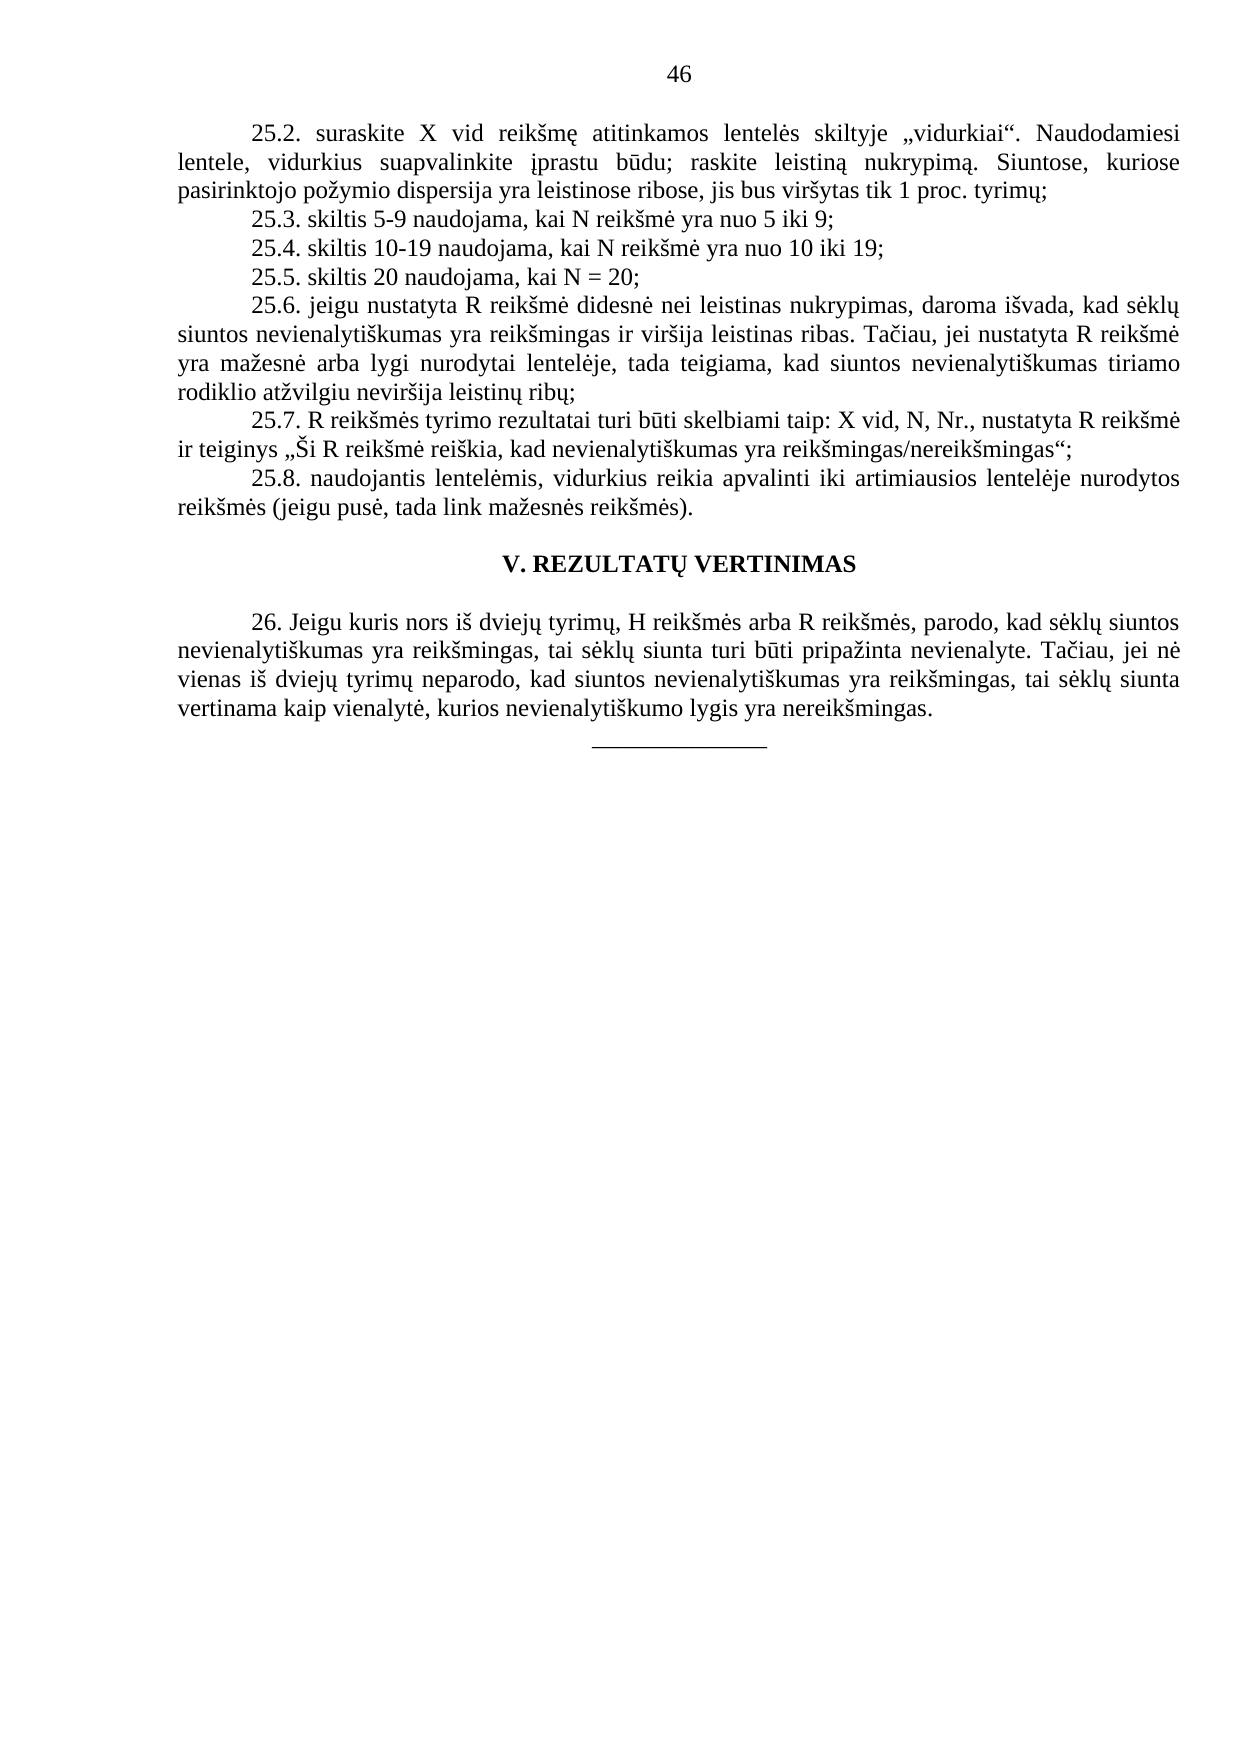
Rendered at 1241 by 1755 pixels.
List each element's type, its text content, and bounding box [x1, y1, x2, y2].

text 25.3. skiltis 5-9 naudojama, kai N reikšmė yra nuo 5 iki 9; [177, 204, 1181, 233]
text 25.8. naudojantis lentelėmis, vidurkius reikia apvalinti iki artimiausios lentelėje nurodytos reikšmės (jeigu pusė, tada link mažesnės reikšmės). [177, 463, 1181, 521]
text 25.6. jeigu nustatyta R reikšmė didesnė nei leistinas nukrypimas, daroma išvada, kad sėklų siuntos nevienalytiškumas yra reikšmingas ir viršija leistinas ribas. Tačiau, jei nustatyta R reikšmė yra mažesnė arba lygi nurodytai lentelėje, tada teigiama, kad siuntos nevienalytiškumas tiriamo rodiklio atžvilgiu neviršija leistinų ribų; [177, 291, 1181, 406]
text 26. Jeigu kuris nors iš dviejų tyrimų, H reikšmės arba R reikšmės, parodo, kad sėklų siuntos nevienalytiškumas yra reikšmingas, tai sėklų siunta turi būti pripažinta nevienalyte. Tačiau, jei nė vienas iš dviejų tyrimų neparodo, kad siuntos nevienalytiškumas yra reikšmingas, tai sėklų siunta vertinama kaip vienalytė, kurios nevienalytiškumo lygis yra nereikšmingas. [177, 607, 1181, 722]
text 25.5. skiltis 20 naudojama, kai N = 20; [177, 262, 1181, 291]
text 25.2. suraskite X vid reikšmę atitinkamos lentelės skiltyje „vidurkiai“. Naudodamiesi lentele, vidurkius suapvalinkite įprastu būdu; raskite leistiną nukrypimą. Siuntose, kuriose pasirinktojo požymio dispersija yra leistinose ribose, jis bus viršytas tik 1 proc. tyrimų; [177, 118, 1181, 204]
text ______________ [177, 722, 1181, 751]
text V. REZULTATŲ VERTINIMAS [177, 549, 1181, 578]
text 25.4. skiltis 10-19 naudojama, kai N reikšmė yra nuo 10 iki 19; [177, 233, 1181, 262]
text 25.7. R reikšmės tyrimo rezultatai turi būti skelbiami taip: X vid, N, Nr., nustatyta R reikšmė ir teiginys „Ši R reikšmė reiškia, kad nevienalytiškumas yra reikšmingas/nereikšmingas“; [177, 406, 1181, 463]
